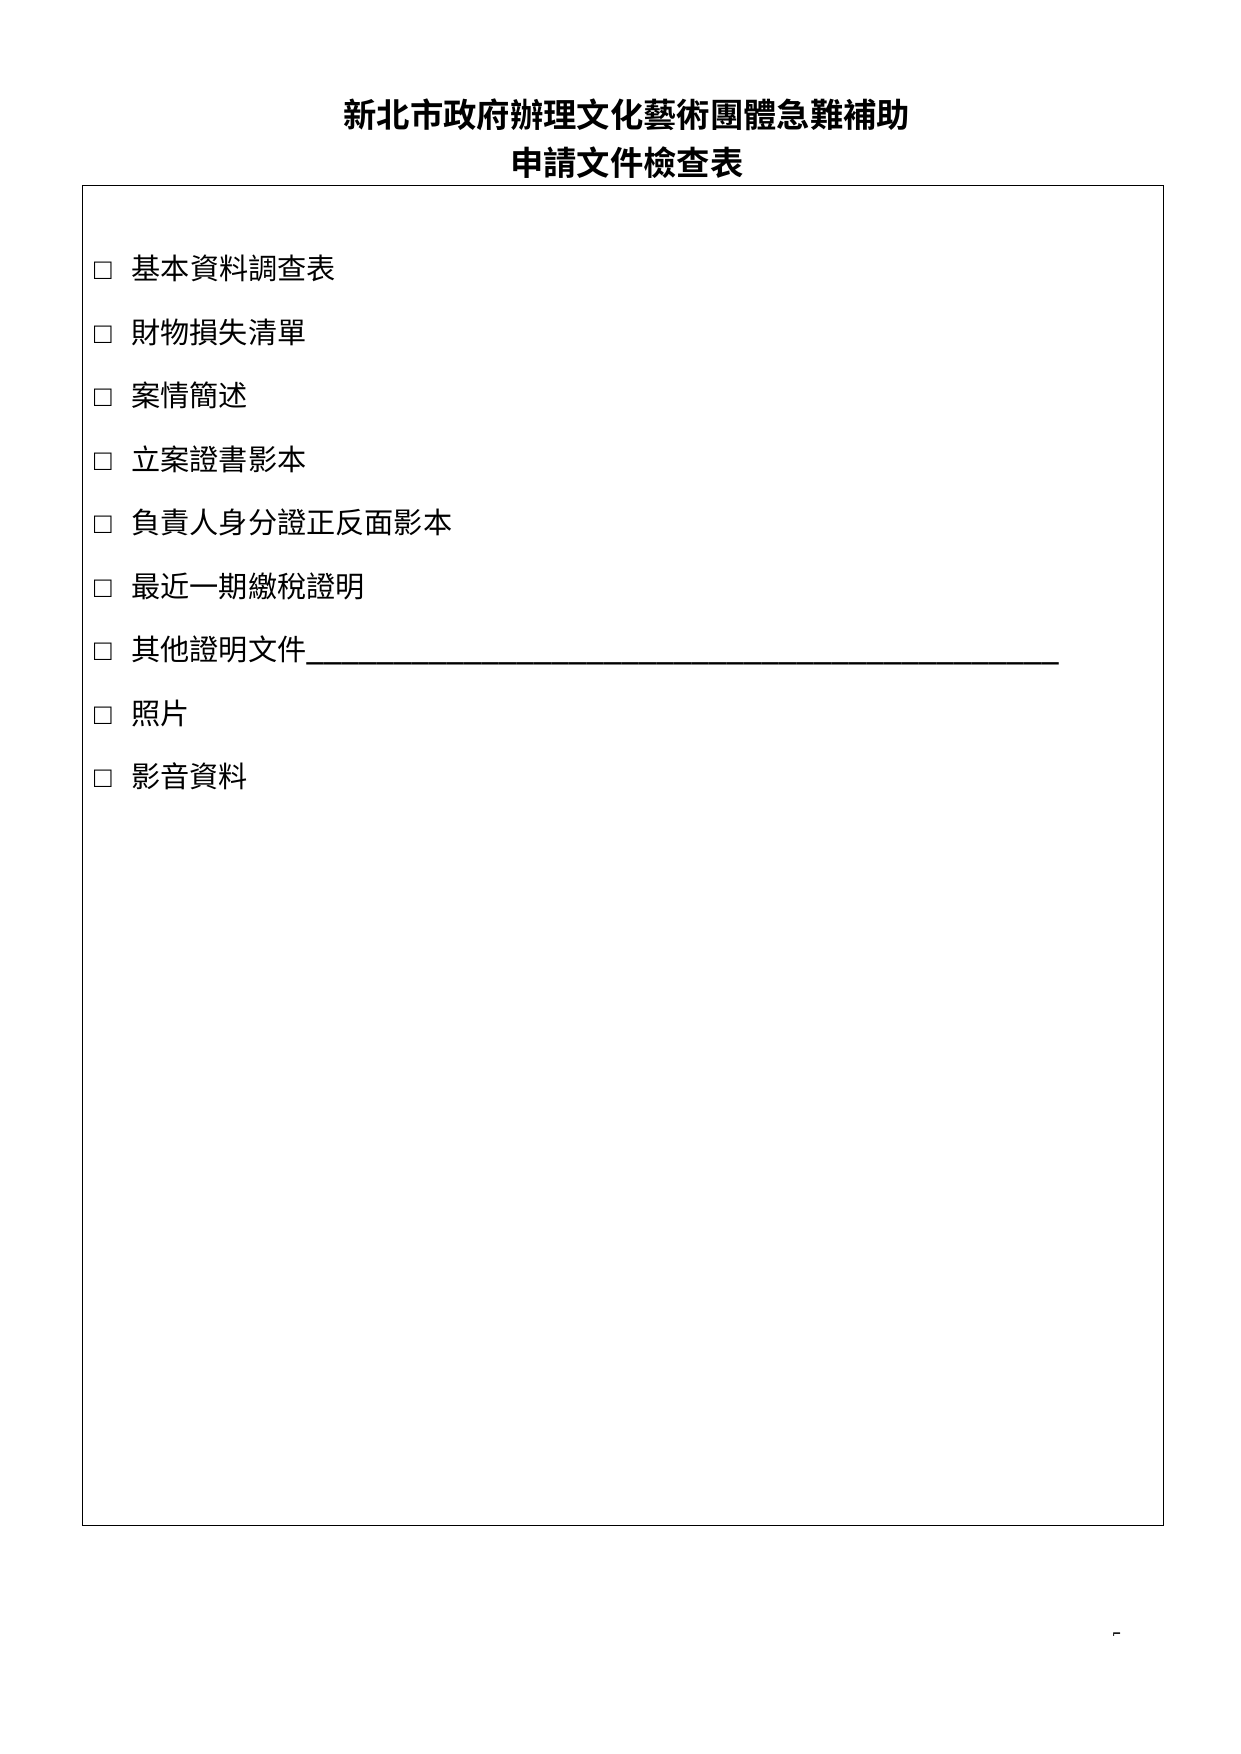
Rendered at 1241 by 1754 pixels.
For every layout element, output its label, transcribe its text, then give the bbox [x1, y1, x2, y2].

table_header 基本資料調查表 財物損失清單 案情簡述 立案證書影本 負責人身分證正反面影本 最近一期繳稅證明 其他證明文件___________________________________________ 照片 影音資料 [83, 186, 1163, 1525]
text 申請文件檢查表 [83, 137, 1170, 185]
text 新北市政府辦理文化藝術團體急難補助 [83, 89, 1170, 137]
